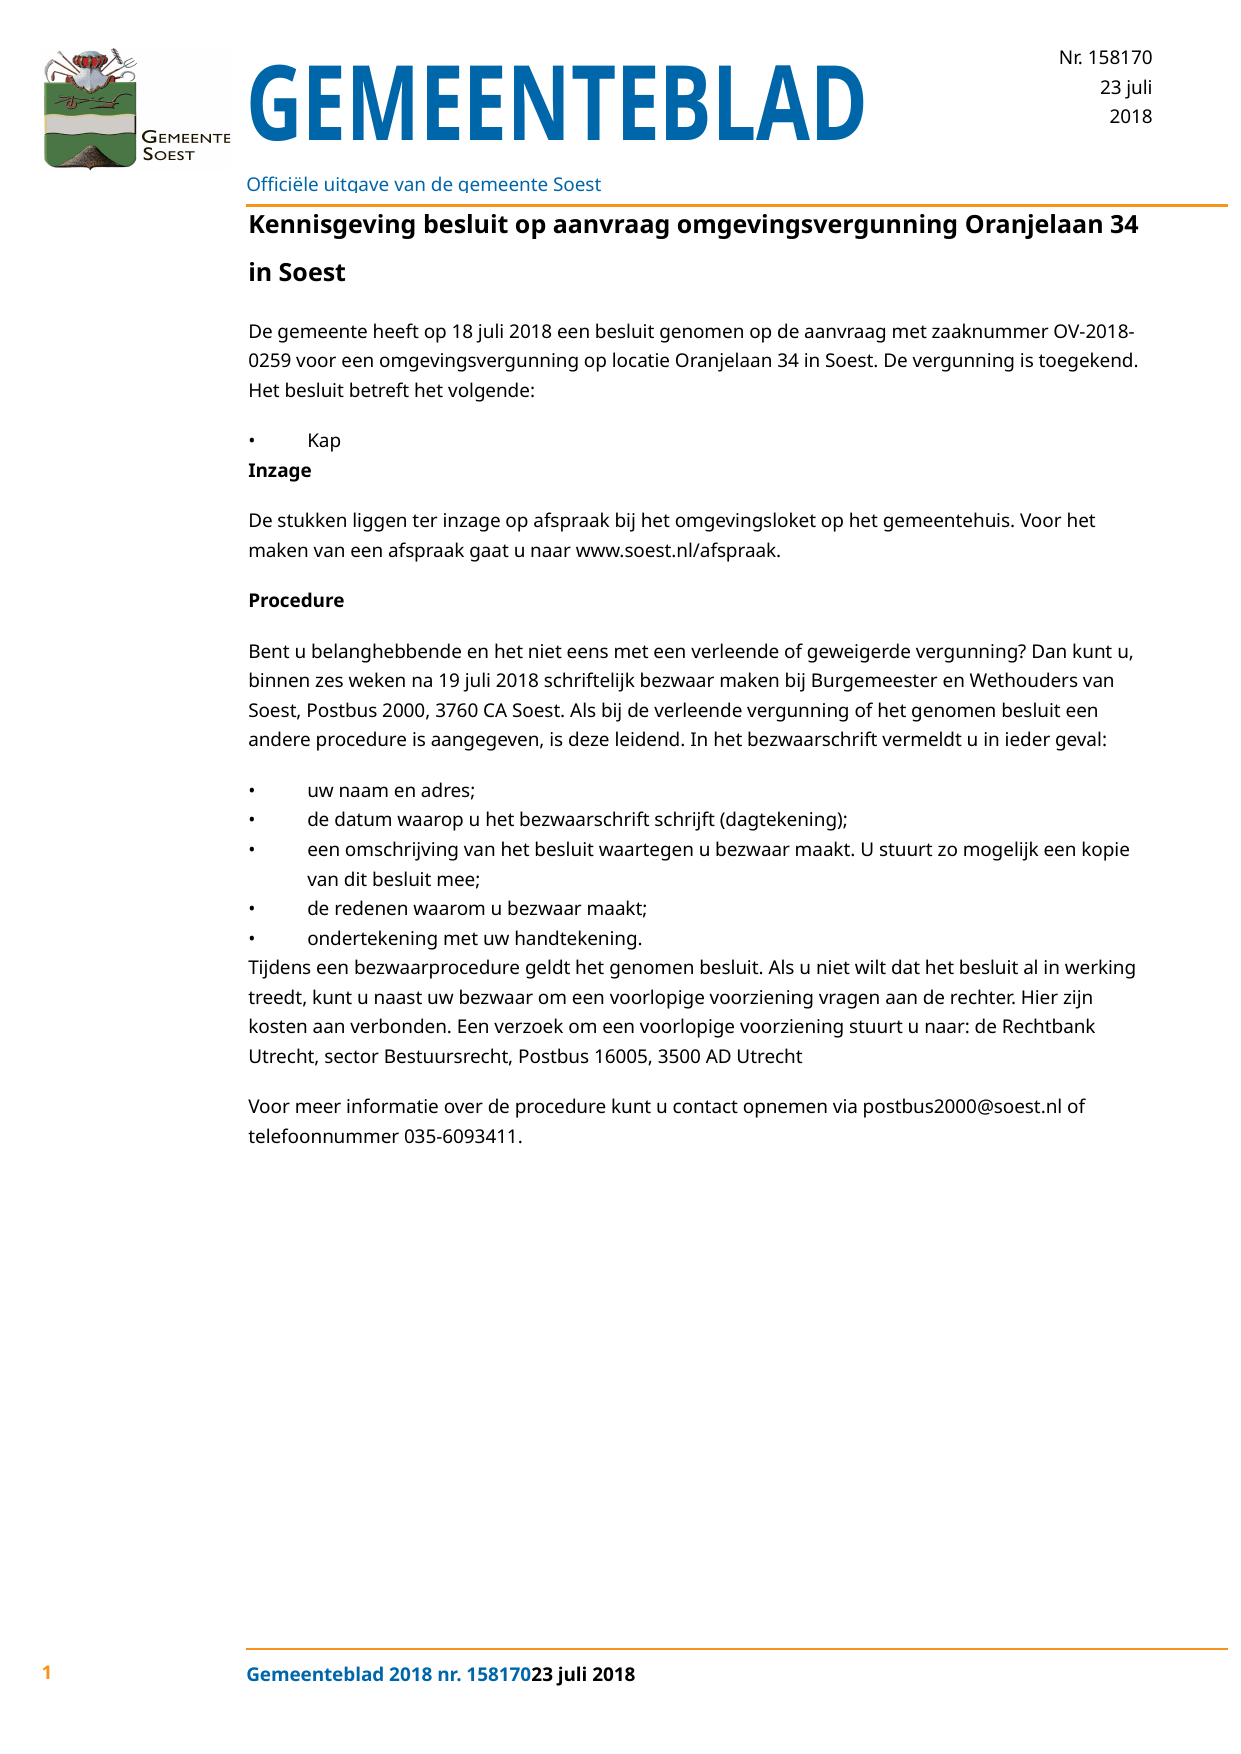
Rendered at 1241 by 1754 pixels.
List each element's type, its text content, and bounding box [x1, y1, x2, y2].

text De stukken liggen ter inzage op afspraak bij het omgevingsloket op het gemeentehuis. Voor het maken van een afspraak gaat u naar www.soest.nl/afspraak. [248, 507, 1152, 563]
list de datum waarop u het bezwaarschrift schrijft (dagtekening); [248, 807, 1152, 832]
list een omschrijving van het besluit waartegen u bezwaar maakt. U stuurt zo mogelijk een kopie van dit besluit mee; [248, 836, 1152, 892]
list ondertekening met uw handtekening. [248, 925, 1152, 951]
text De gemeente heeft op 18 juli 2018 een besluit genomen op de aanvraag met zaaknummer OV-2018-0259 voor een omgevingsvergunning op locatie Oranjelaan 34 in Soest. De vergunning is toegekend. Het besluit betreft het volgende: [248, 318, 1152, 403]
list uw naam en adres; [248, 777, 1152, 803]
list Kap [248, 427, 1152, 453]
text Voor meer informatie over de procedure kunt u contact opnemen via postbus2000@soest.nl of telefoonnummer 035-6093411. [248, 1094, 1152, 1149]
picture [41, 47, 231, 172]
text Tijdens een bezwaarprocedure geldt het genomen besluit. Als u niet wilt dat het besluit al in werking treedt, kunt u naast uw bezwaar om een voorlopige voorziening vragen aan de rechter. Hier zijn kosten aan verbonden. Een verzoek om een voorlopige voorziening stuurt u naar: de Rechtbank Utrecht, sector Bestuursrecht, Postbus 16005, 3500 AD Utrecht [248, 954, 1152, 1069]
text Inzage [248, 457, 1152, 483]
list de redenen waarom u bezwaar maakt; [248, 895, 1152, 921]
text Kennisgeving besluit op aanvraag omgevingsvergunning Oranjelaan 34 in Soest [248, 207, 1152, 288]
text Bent u belanghebbende en het niet eens met een verleende of geweigerde vergunning? Dan kunt u, binnen zes weken na 19 juli 2018 schriftelijk bezwaar maken bij Burgemeester en Wethouders van Soest, Postbus 2000, 3760 CA Soest. Als bij de verleende vergunning of het genomen besluit een andere procedure is aangegeven, is deze leidend. In het bezwaarschrift vermeldt u in ieder geval: [248, 638, 1152, 752]
text Procedure [248, 587, 1152, 613]
